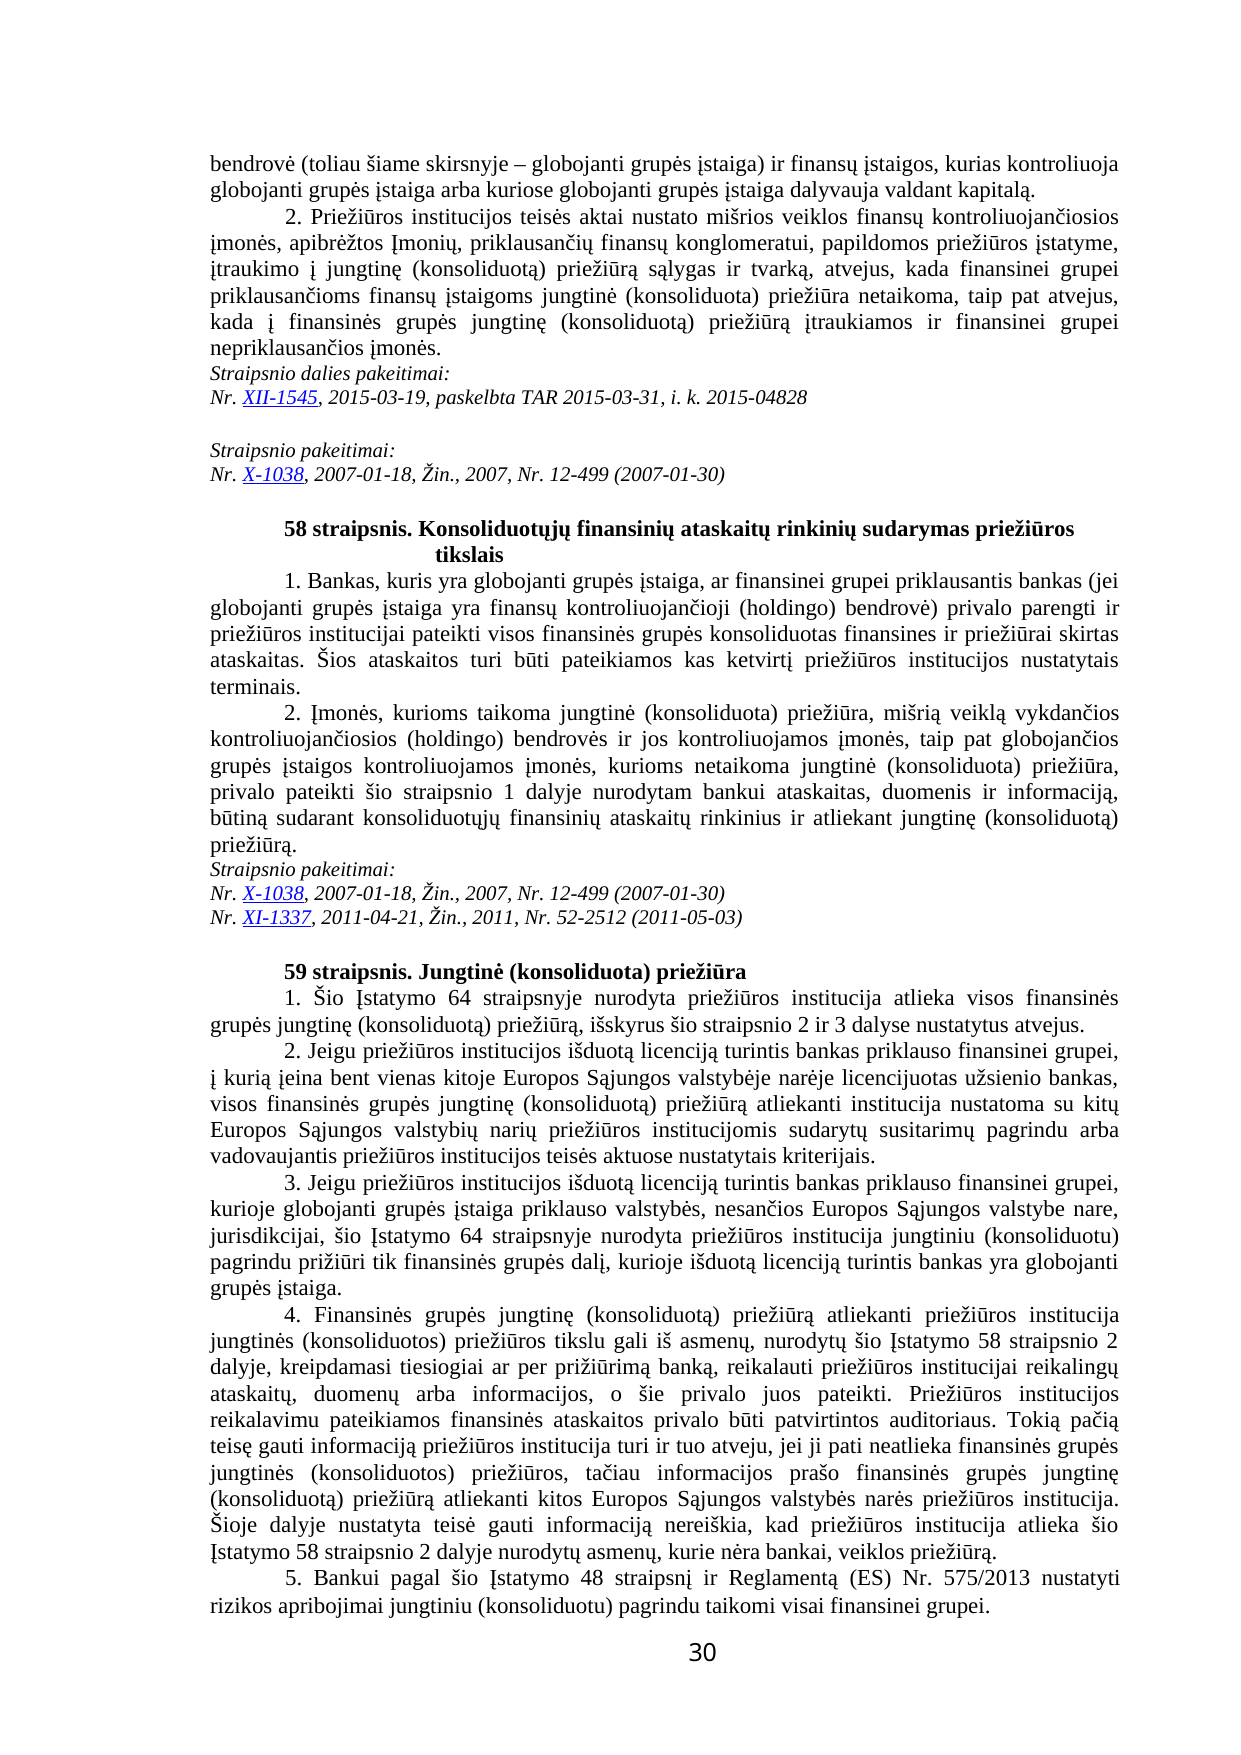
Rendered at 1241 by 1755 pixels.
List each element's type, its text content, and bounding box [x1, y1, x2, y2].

text tikslais [360, 541, 1120, 567]
text 58 straipsnis. Konsoliduotųjų finansinių ataskaitų rinkinių sudarymas priežiūros [210, 514, 1120, 541]
text 59 straipsnis. Jungtinė (konsoliduota) priežiūra [210, 958, 1120, 984]
text Nr. X-1038, 2007-01-18, Žin., 2007, Nr. 12-499 (2007-01-30) [210, 462, 1120, 486]
text bendrovė (toliau šiame skirsnyje – globojanti grupės įstaiga) ir finansų įstaigos, kurias kontroliuoja globojanti grupės įstaiga arba kuriose globojanti grupės įstaiga dalyvauja valdant kapitalą. [210, 150, 1120, 203]
text Straipsnio pakeitimai: [210, 438, 1120, 462]
text Nr. XI-1337, 2011-04-21, Žin., 2011, Nr. 52-2512 (2011-05-03) [210, 905, 1120, 929]
text 2. Įmonės, kurioms taikoma jungtinė (konsoliduota) priežiūra, mišrią veiklą vykdančios kontroliuojančiosios (holdingo) bendrovės ir jos kontroliuojamos įmonės, taip pat globojančios grupės įstaigos kontroliuojamos įmonės, kurioms netaikoma jungtinė (konsoliduota) priežiūra, privalo pateikti šio straipsnio 1 dalyje nurodytam bankui ataskaitas, duomenis ir informaciją, būtiną sudarant konsoliduotųjų finansinių ataskaitų rinkinius ir atliekant jungtinę (konsoliduotą) priežiūrą. [210, 699, 1120, 857]
text Nr. X-1038, 2007-01-18, Žin., 2007, Nr. 12-499 (2007-01-30) [210, 881, 1120, 905]
text Nr. XII-1545, 2015-03-19, paskelbta TAR 2015-03-31, i. k. 2015-04828 [210, 385, 1120, 409]
text 3. Jeigu priežiūros institucijos išduotą licenciją turintis bankas priklauso finansinei grupei, kurioje globojanti grupės įstaiga priklauso valstybės, nesančios Europos Sąjungos valstybe nare, jurisdikcijai, šio Įstatymo 64 straipsnyje nurodyta priežiūros institucija jungtiniu (konsoliduotu) pagrindu prižiūri tik finansinės grupės dalį, kurioje išduotą licenciją turintis bankas yra globojanti grupės įstaiga. [210, 1169, 1120, 1301]
text 2. Priežiūros institucijos teisės aktai nustato mišrios veiklos finansų kontroliuojančiosios įmonės, apibrėžtos Įmonių, priklausančių finansų konglomeratui, papildomos priežiūros įstatyme, įtraukimo į jungtinę (konsoliduotą) priežiūrą sąlygas ir tvarką, atvejus, kada finansinei grupei priklausančioms finansų įstaigoms jungtinė (konsoliduota) priežiūra netaikoma, taip pat atvejus, kada į finansinės grupės jungtinę (konsoliduotą) priežiūrą įtraukiamos ir finansinei grupei nepriklausančios įmonės. [210, 203, 1120, 361]
text 4. Finansinės grupės jungtinę (konsoliduotą) priežiūrą atliekanti priežiūros institucija jungtinės (konsoliduotos) priežiūros tikslu gali iš asmenų, nurodytų šio Įstatymo 58 straipsnio 2 dalyje, kreipdamasi tiesiogiai ar per prižiūrimą banką, reikalauti priežiūros institucijai reikalingų ataskaitų, duomenų arba informacijos, o šie privalo juos pateikti. Priežiūros institucijos reikalavimu pateikiamos finansinės ataskaitos privalo būti patvirtintos auditoriaus. Tokią pačią teisę gauti informaciją priežiūros institucija turi ir tuo atveju, jei ji pati neatlieka finansinės grupės jungtinės (konsoliduotos) priežiūros, tačiau informacijos prašo finansinės grupės jungtinę (konsoliduotą) priežiūrą atliekanti kitos Europos Sąjungos valstybės narės priežiūros institucija. Šioje dalyje nustatyta teisė gauti informaciją nereiškia, kad priežiūros institucija atlieka šio Įstatymo 58 straipsnio 2 dalyje nurodytų asmenų, kurie nėra bankai, veiklos priežiūrą. [210, 1301, 1120, 1564]
text Straipsnio dalies pakeitimai: [210, 361, 1120, 385]
text Straipsnio pakeitimai: [210, 857, 1120, 881]
text 5. Bankui pagal šio Įstatymo 48 straipsnį ir Reglamentą (ES) Nr. 575/2013 nustatyti rizikos apribojimai jungtiniu (konsoliduotu) pagrindu taikomi visai finansinei grupei. [210, 1564, 1120, 1619]
text 1. Bankas, kuris yra globojanti grupės įstaiga, ar finansinei grupei priklausantis bankas (jei globojanti grupės įstaiga yra finansų kontroliuojančioji (holdingo) bendrovė) privalo parengti ir priežiūros institucijai pateikti visos finansinės grupės konsoliduotas finansines ir priežiūrai skirtas ataskaitas. Šios ataskaitos turi būti pateikiamos kas ketvirtį priežiūros institucijos nustatytais terminais. [210, 567, 1120, 699]
text 2. Jeigu priežiūros institucijos išduotą licenciją turintis bankas priklauso finansinei grupei, į kurią įeina bent vienas kitoje Europos Sąjungos valstybėje narėje licencijuotas užsienio bankas, visos finansinės grupės jungtinę (konsoliduotą) priežiūrą atliekanti institucija nustatoma su kitų Europos Sąjungos valstybių narių priežiūros institucijomis sudarytų susitarimų pagrindu arba vadovaujantis priežiūros institucijos teisės aktuose nustatytais kriterijais. [210, 1037, 1120, 1169]
text 1. Šio Įstatymo 64 straipsnyje nurodyta priežiūros institucija atlieka visos finansinės grupės jungtinę (konsoliduotą) priežiūrą, išskyrus šio straipsnio 2 ir 3 dalyse nustatytus atvejus. [210, 984, 1120, 1037]
